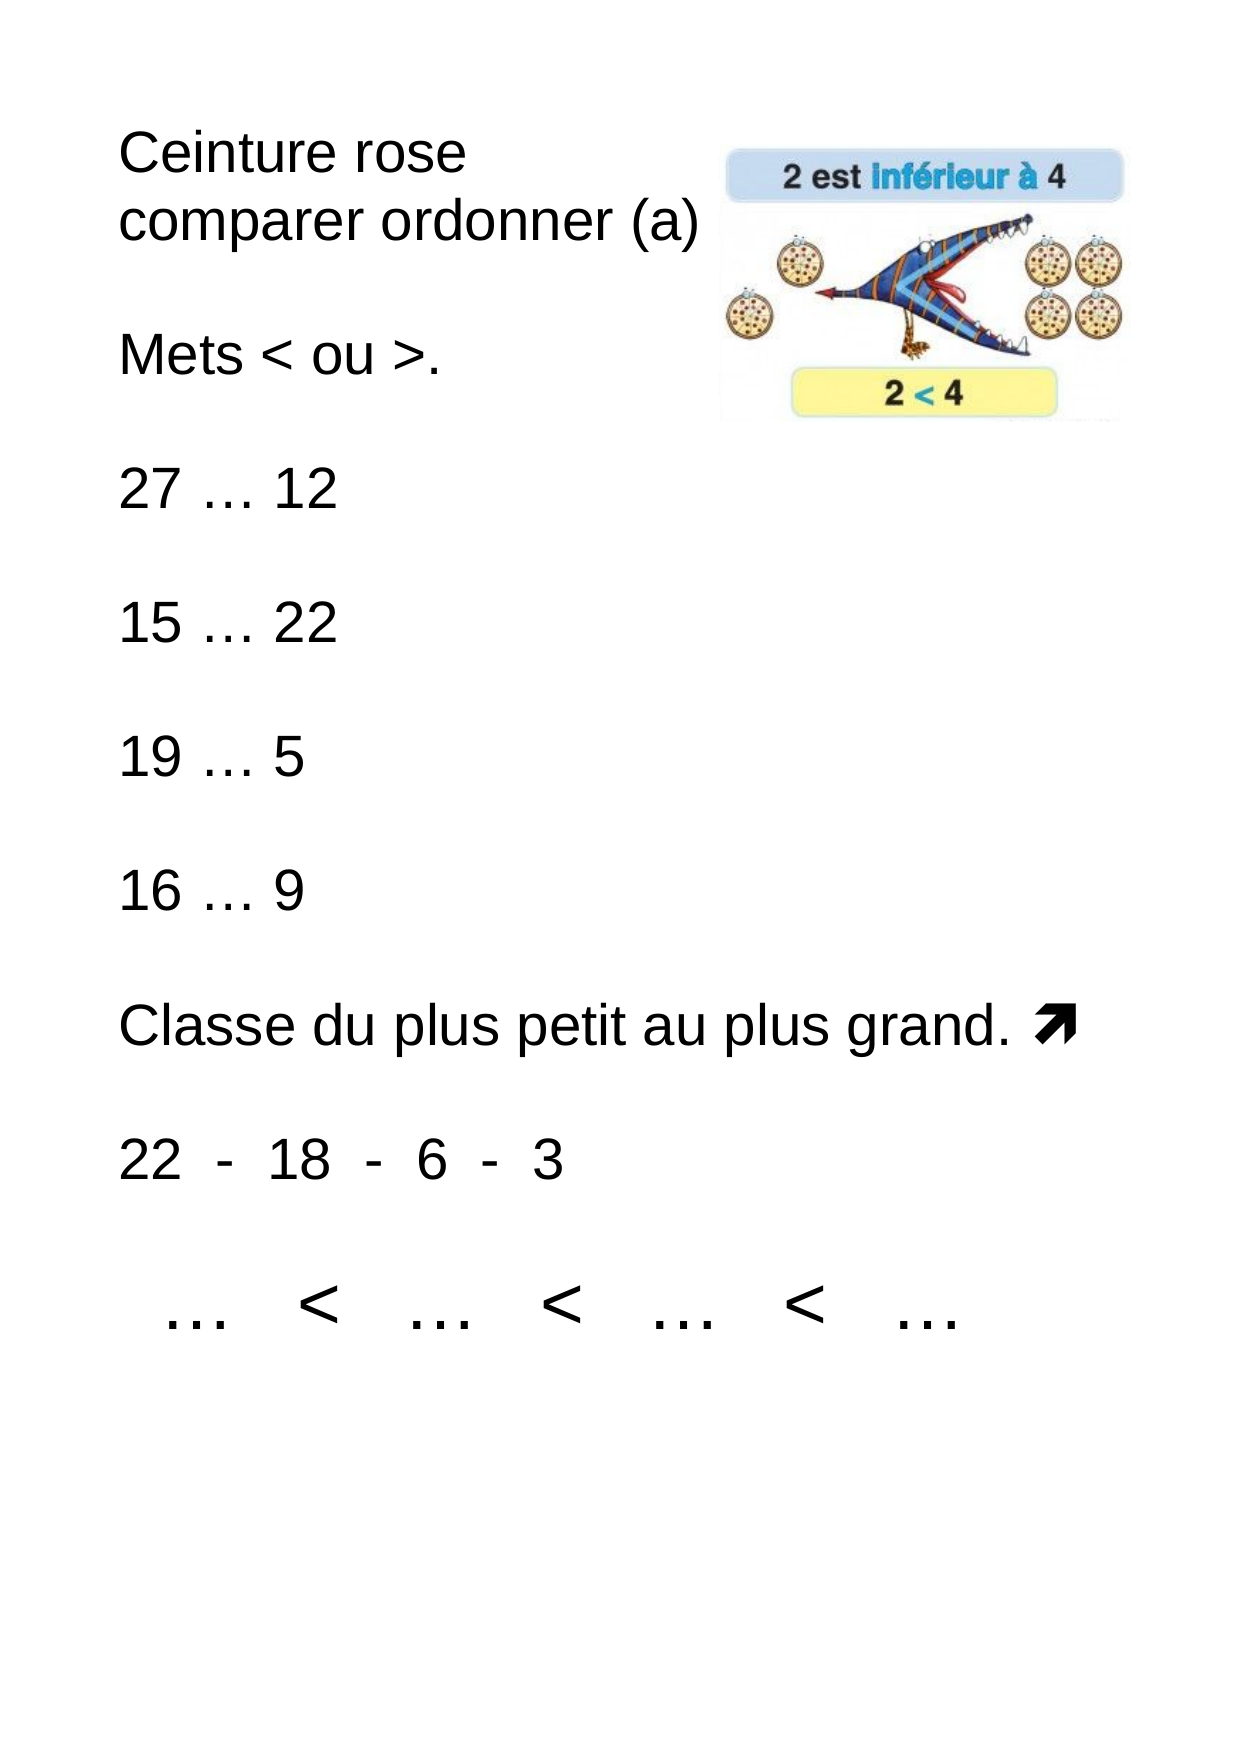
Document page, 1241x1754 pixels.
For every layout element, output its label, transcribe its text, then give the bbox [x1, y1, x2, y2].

text comparer ordonner (a) [118, 185, 712, 252]
text Mets < ou >. [118, 319, 712, 386]
text 22 - 18 - 6 - 3 [118, 1124, 1122, 1192]
text 15 … 22 [118, 588, 1122, 655]
text 16 … 9 [118, 856, 1122, 923]
text Ceinture rose [118, 118, 1122, 185]
text … < … < … < … [118, 1259, 1122, 1345]
picture [712, 139, 1142, 430]
text 27 … 12 [118, 453, 1122, 521]
text Classe du plus petit au plus grand.  [118, 990, 1122, 1057]
text 19 … 5 [118, 722, 1122, 789]
